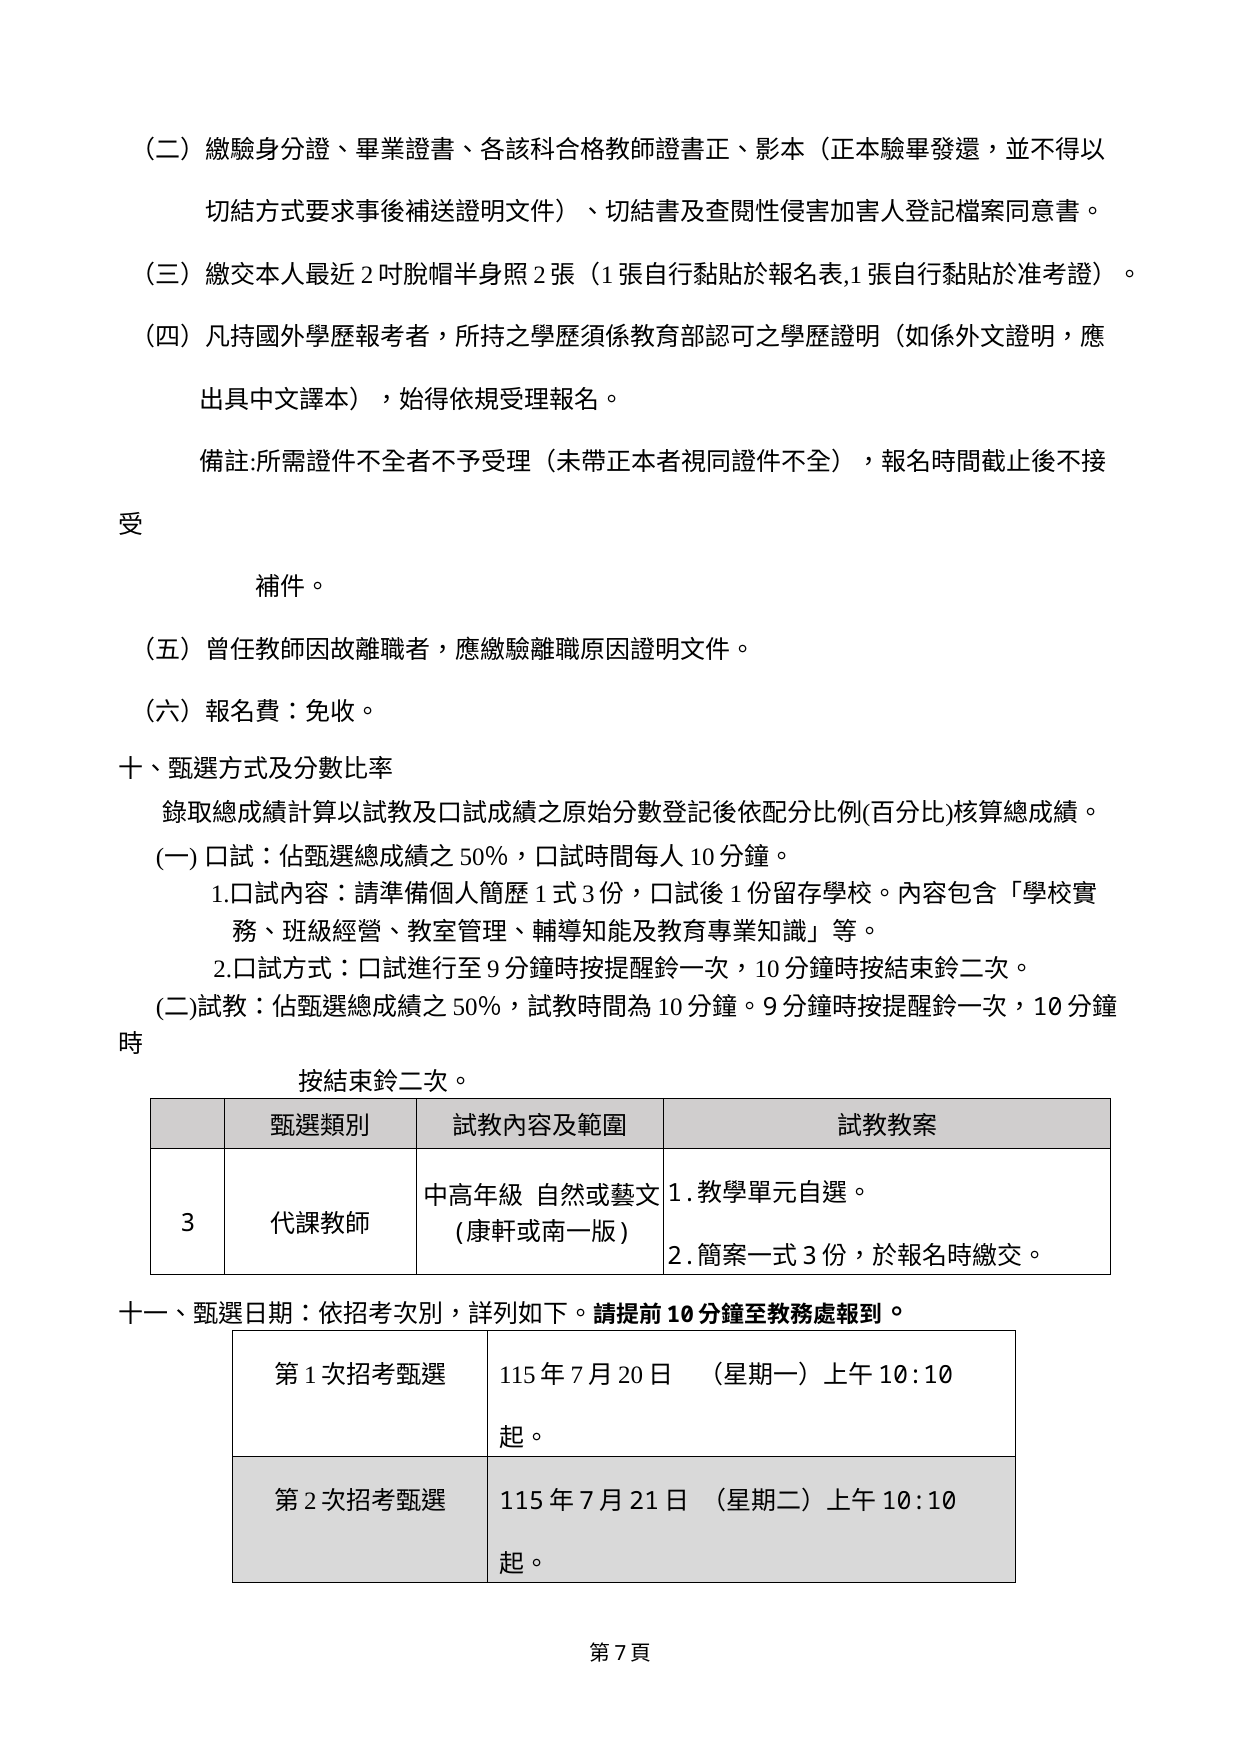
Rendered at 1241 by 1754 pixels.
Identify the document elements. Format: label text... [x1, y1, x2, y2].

text 按結束鈴二次。 [118, 1060, 1122, 1098]
list 口試：佔甄選總成績之50％，口試時間每人10分鐘。 [156, 835, 1122, 873]
text 務、班級經營、教室管理、輔導知能及教育專業知識」等。 [118, 910, 1122, 948]
table_header 第1次招考甄選 [233, 1331, 487, 1456]
text （五）曾任教師因故離職者，應繳驗離職原因證明文件。 [118, 606, 1122, 668]
table_header [151, 1099, 224, 1148]
table_cell 1.教學單元自選。 2.簡案一式3份，於報名時繳交。 [664, 1149, 1110, 1274]
table_header 甄選類別 [225, 1099, 416, 1148]
text （三）繳交本人最近2吋脫帽半身照2張（1張自行黏貼於報名表,1張自行黏貼於准考證）。 [118, 231, 1122, 293]
table_cell 115年7月21日 （星期二）上午10:10起。 [488, 1457, 1015, 1582]
text 出具中文譯本），始得依規受理報名。 [118, 356, 1122, 418]
text 1.口試內容：請準備個人簡歷1式3份，口試後1份留存學校。內容包含「學校實 [198, 873, 1122, 910]
text 切結方式要求事後補送證明文件）、切結書及查閱性侵害加害人登記檔案同意書。 [118, 168, 1122, 231]
table_cell 代課教師 [225, 1149, 416, 1274]
table_cell 中高年級 自然或藝文 (康軒或南一版) [417, 1149, 663, 1274]
text 補件。 [118, 543, 1122, 606]
table_cell 3 [151, 1149, 224, 1274]
table_header 115年7月20日 （星期一）上午10:10起。 [488, 1331, 1015, 1456]
text (二)試教：佔甄選總成績之50％，試教時間為10分鐘。9分鐘時按提醒鈴一次，10分鐘時 [118, 985, 1122, 1060]
text 錄取總成績計算以試教及口試成績之原始分數登記後依配分比例(百分比)核算總成績。 [156, 792, 1122, 829]
text 2.口試方式：口試進行至9分鐘時按提醒鈴一次，10分鐘時按結束鈴二次。 [156, 948, 1122, 985]
text （六）報名費：免收。 [118, 668, 1122, 731]
table_cell 第2次招考甄選 [233, 1457, 487, 1582]
table_header 試教內容及範圍 [417, 1099, 663, 1148]
text 十、甄選方式及分數比率 [118, 748, 1122, 785]
text （二）繳驗身分證、畢業證書、各該科合格教師證書正、影本（正本驗畢發還，並不得以 [118, 106, 1122, 168]
text 備註:所需證件不全者不予受理（未帶正本者視同證件不全），報名時間截止後不接受 [118, 418, 1122, 543]
text （四）凡持國外學歷報考者，所持之學歷須係教育部認可之學歷證明（如係外文證明，應 [118, 293, 1122, 356]
table_header 試教教案 [664, 1099, 1110, 1148]
text 十一、甄選日期：依招考次別，詳列如下。請提前10分鐘至教務處報到。 [118, 1292, 1122, 1330]
